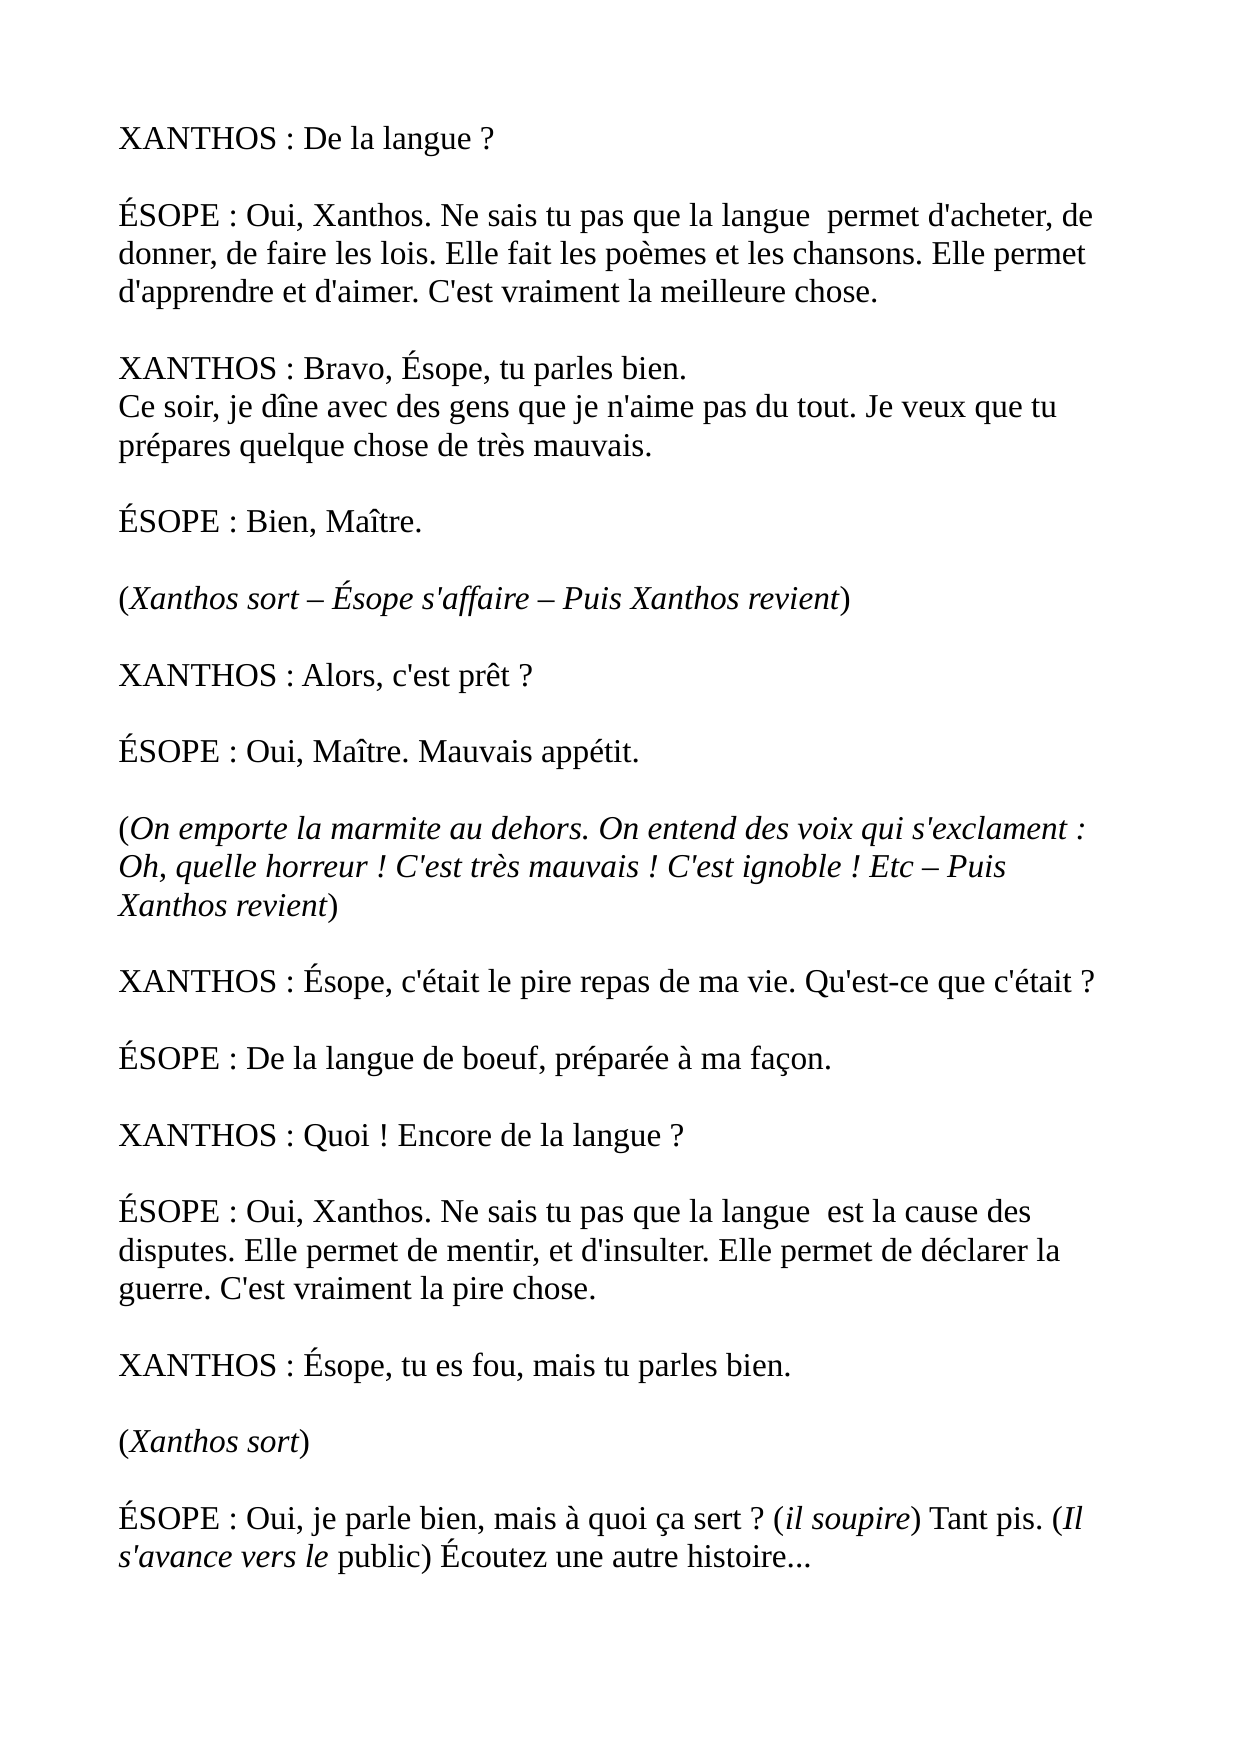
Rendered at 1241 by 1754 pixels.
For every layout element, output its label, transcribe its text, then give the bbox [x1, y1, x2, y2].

text (On emporte la marmite au dehors. On entend des voix qui s'exclament : Oh, quelle horreur ! C'est très mauvais ! C'est ignoble ! Etc – Puis Xanthos revient) [118, 808, 1122, 923]
text XANTHOS : Ésope, c'était le pire repas de ma vie. Qu'est-ce que c'était ? [118, 961, 1122, 1000]
text ÉSOPE : Oui, je parle bien, mais à quoi ça sert ? (il soupire) Tant pis. (Il s'avance vers le public) Écoutez une autre histoire... [118, 1498, 1122, 1575]
text ÉSOPE : Oui, Xanthos. Ne sais tu pas que la langue permet d'acheter, de donner, de faire les lois. Elle fait les poèmes et les chansons. Elle permet d'apprendre et d'aimer. C'est vraiment la meilleure chose. [118, 195, 1122, 310]
text XANTHOS : Quoi ! Encore de la langue ? [118, 1115, 1122, 1153]
text ÉSOPE : De la langue de boeuf, préparée à ma façon. [118, 1038, 1122, 1076]
text XANTHOS : Alors, c'est prêt ? [118, 655, 1122, 693]
text XANTHOS : De la langue ? [118, 118, 1122, 156]
text ÉSOPE : Oui, Maître. Mauvais appétit. [118, 731, 1122, 770]
text Ce soir, je dîne avec des gens que je n'aime pas du tout. Je veux que tu prépares quelque chose de très mauvais. [118, 386, 1122, 463]
text (Xanthos sort – Ésope s'affaire – Puis Xanthos revient) [118, 578, 1122, 616]
text XANTHOS : Bravo, Ésope, tu parles bien. [118, 348, 1122, 386]
text ÉSOPE : Oui, Xanthos. Ne sais tu pas que la langue est la cause des disputes. Elle permet de mentir, et d'insulter. Elle permet de déclarer la guerre. C'est vraiment la pire chose. [118, 1191, 1122, 1306]
text ÉSOPE : Bien, Maître. [118, 501, 1122, 540]
text (Xanthos sort) [118, 1421, 1122, 1460]
text XANTHOS : Ésope, tu es fou, mais tu parles bien. [118, 1345, 1122, 1383]
